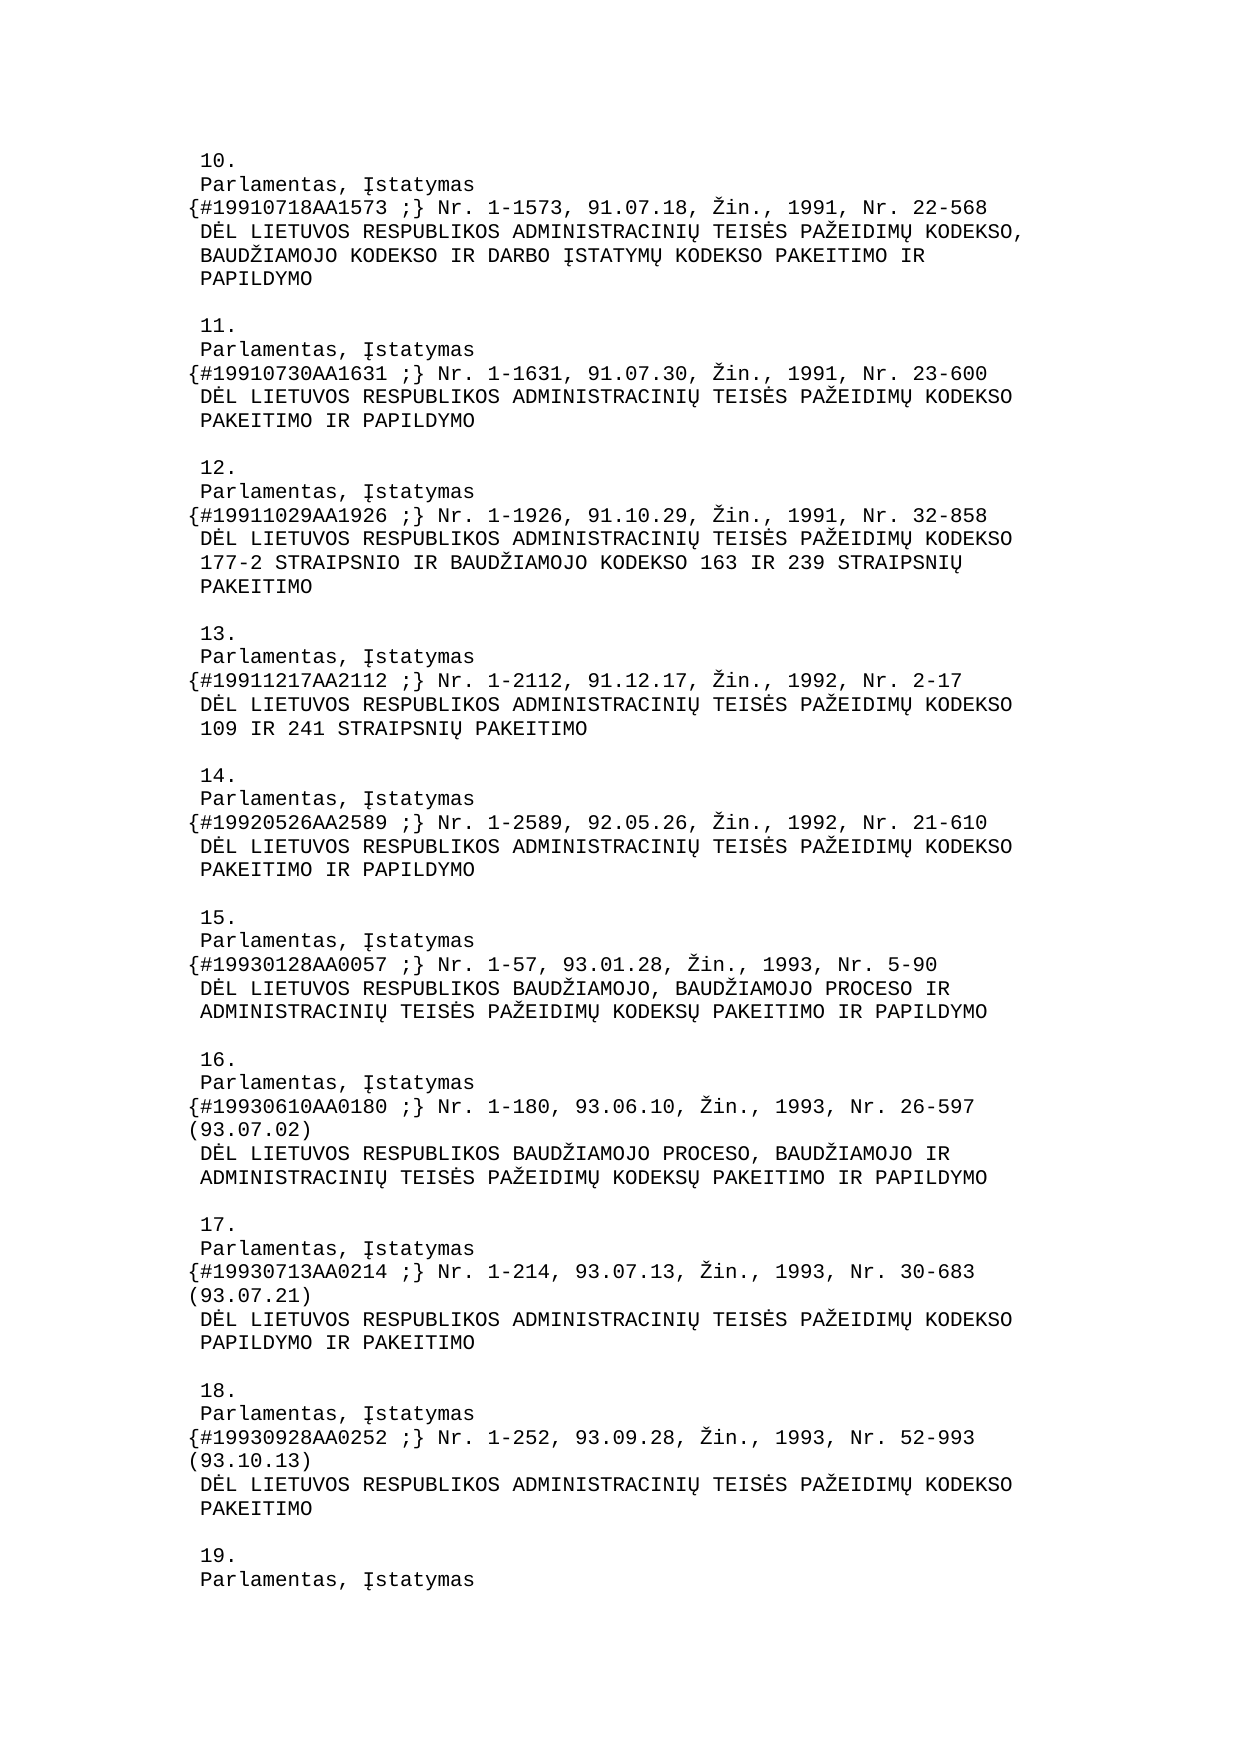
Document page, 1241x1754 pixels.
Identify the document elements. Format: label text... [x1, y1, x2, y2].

text {#19911217AA2112 ;} Nr. 1-2112, 91.12.17, Žin., 1992, Nr. 2-17 [187, 670, 1053, 694]
text PAPILDYMO [187, 268, 1053, 292]
text DĖL LIETUVOS RESPUBLIKOS BAUDŽIAMOJO PROCESO, BAUDŽIAMOJO IR [187, 1143, 1053, 1167]
text {#19911029AA1926 ;} Nr. 1-1926, 91.10.29, Žin., 1991, Nr. 32-858 [187, 505, 1053, 528]
text PAKEITIMO [187, 1498, 1053, 1521]
text {#19930128AA0057 ;} Nr. 1-57, 93.01.28, Žin., 1993, Nr. 5-90 [187, 954, 1053, 978]
text Parlamentas, Įstatymas [187, 647, 1053, 670]
text Parlamentas, Įstatymas [187, 481, 1053, 505]
text 13. [187, 623, 1053, 647]
text {#19910730AA1631 ;} Nr. 1-1631, 91.07.30, Žin., 1991, Nr. 23-600 [187, 363, 1053, 386]
text PAKEITIMO [187, 576, 1053, 599]
text 14. [187, 765, 1053, 788]
text Parlamentas, Įstatymas [187, 1072, 1053, 1096]
text {#19930713AA0214 ;} Nr. 1-214, 93.07.13, Žin., 1993, Nr. 30-683 (93.07.21) [187, 1261, 1053, 1309]
text DĖL LIETUVOS RESPUBLIKOS ADMINISTRACINIŲ TEISĖS PAŽEIDIMŲ KODEKSO [187, 1474, 1053, 1498]
text Parlamentas, Įstatymas [187, 788, 1053, 812]
text PAKEITIMO IR PAPILDYMO [187, 410, 1053, 434]
text Parlamentas, Įstatymas [187, 930, 1053, 954]
text DĖL LIETUVOS RESPUBLIKOS ADMINISTRACINIŲ TEISĖS PAŽEIDIMŲ KODEKSO [187, 1309, 1053, 1332]
text DĖL LIETUVOS RESPUBLIKOS ADMINISTRACINIŲ TEISĖS PAŽEIDIMŲ KODEKSO [187, 694, 1053, 717]
text 17. [187, 1214, 1053, 1238]
text ADMINISTRACINIŲ TEISĖS PAŽEIDIMŲ KODEKSŲ PAKEITIMO IR PAPILDYMO [187, 1001, 1053, 1025]
text 10. [187, 150, 1053, 174]
text PAKEITIMO IR PAPILDYMO [187, 859, 1053, 883]
text DĖL LIETUVOS RESPUBLIKOS BAUDŽIAMOJO, BAUDŽIAMOJO PROCESO IR [187, 978, 1053, 1001]
text 177-2 STRAIPSNIO IR BAUDŽIAMOJO KODEKSO 163 IR 239 STRAIPSNIŲ [187, 552, 1053, 576]
text BAUDŽIAMOJO KODEKSO IR DARBO ĮSTATYMŲ KODEKSO PAKEITIMO IR [187, 244, 1053, 268]
text {#19910718AA1573 ;} Nr. 1-1573, 91.07.18, Žin., 1991, Nr. 22-568 [187, 197, 1053, 221]
text Parlamentas, Įstatymas [187, 1569, 1053, 1592]
text {#19930928AA0252 ;} Nr. 1-252, 93.09.28, Žin., 1993, Nr. 52-993 (93.10.13) [187, 1427, 1053, 1474]
text Parlamentas, Įstatymas [187, 1403, 1053, 1427]
text 16. [187, 1048, 1053, 1072]
text {#19920526AA2589 ;} Nr. 1-2589, 92.05.26, Žin., 1992, Nr. 21-610 [187, 812, 1053, 836]
text 11. [187, 316, 1053, 339]
text ADMINISTRACINIŲ TEISĖS PAŽEIDIMŲ KODEKSŲ PAKEITIMO IR PAPILDYMO [187, 1167, 1053, 1190]
text DĖL LIETUVOS RESPUBLIKOS ADMINISTRACINIŲ TEISĖS PAŽEIDIMŲ KODEKSO [187, 836, 1053, 859]
text DĖL LIETUVOS RESPUBLIKOS ADMINISTRACINIŲ TEISĖS PAŽEIDIMŲ KODEKSO [187, 386, 1053, 410]
text Parlamentas, Įstatymas [187, 339, 1053, 363]
text 109 IR 241 STRAIPSNIŲ PAKEITIMO [187, 717, 1053, 741]
text 12. [187, 457, 1053, 481]
text PAPILDYMO IR PAKEITIMO [187, 1332, 1053, 1356]
text Parlamentas, Įstatymas [187, 1238, 1053, 1261]
text 19. [187, 1545, 1053, 1569]
text 15. [187, 907, 1053, 930]
text Parlamentas, Įstatymas [187, 174, 1053, 197]
text DĖL LIETUVOS RESPUBLIKOS ADMINISTRACINIŲ TEISĖS PAŽEIDIMŲ KODEKSO [187, 528, 1053, 552]
text DĖL LIETUVOS RESPUBLIKOS ADMINISTRACINIŲ TEISĖS PAŽEIDIMŲ KODEKSO, [187, 221, 1053, 244]
text 18. [187, 1379, 1053, 1403]
text {#19930610AA0180 ;} Nr. 1-180, 93.06.10, Žin., 1993, Nr. 26-597 (93.07.02) [187, 1096, 1053, 1143]
